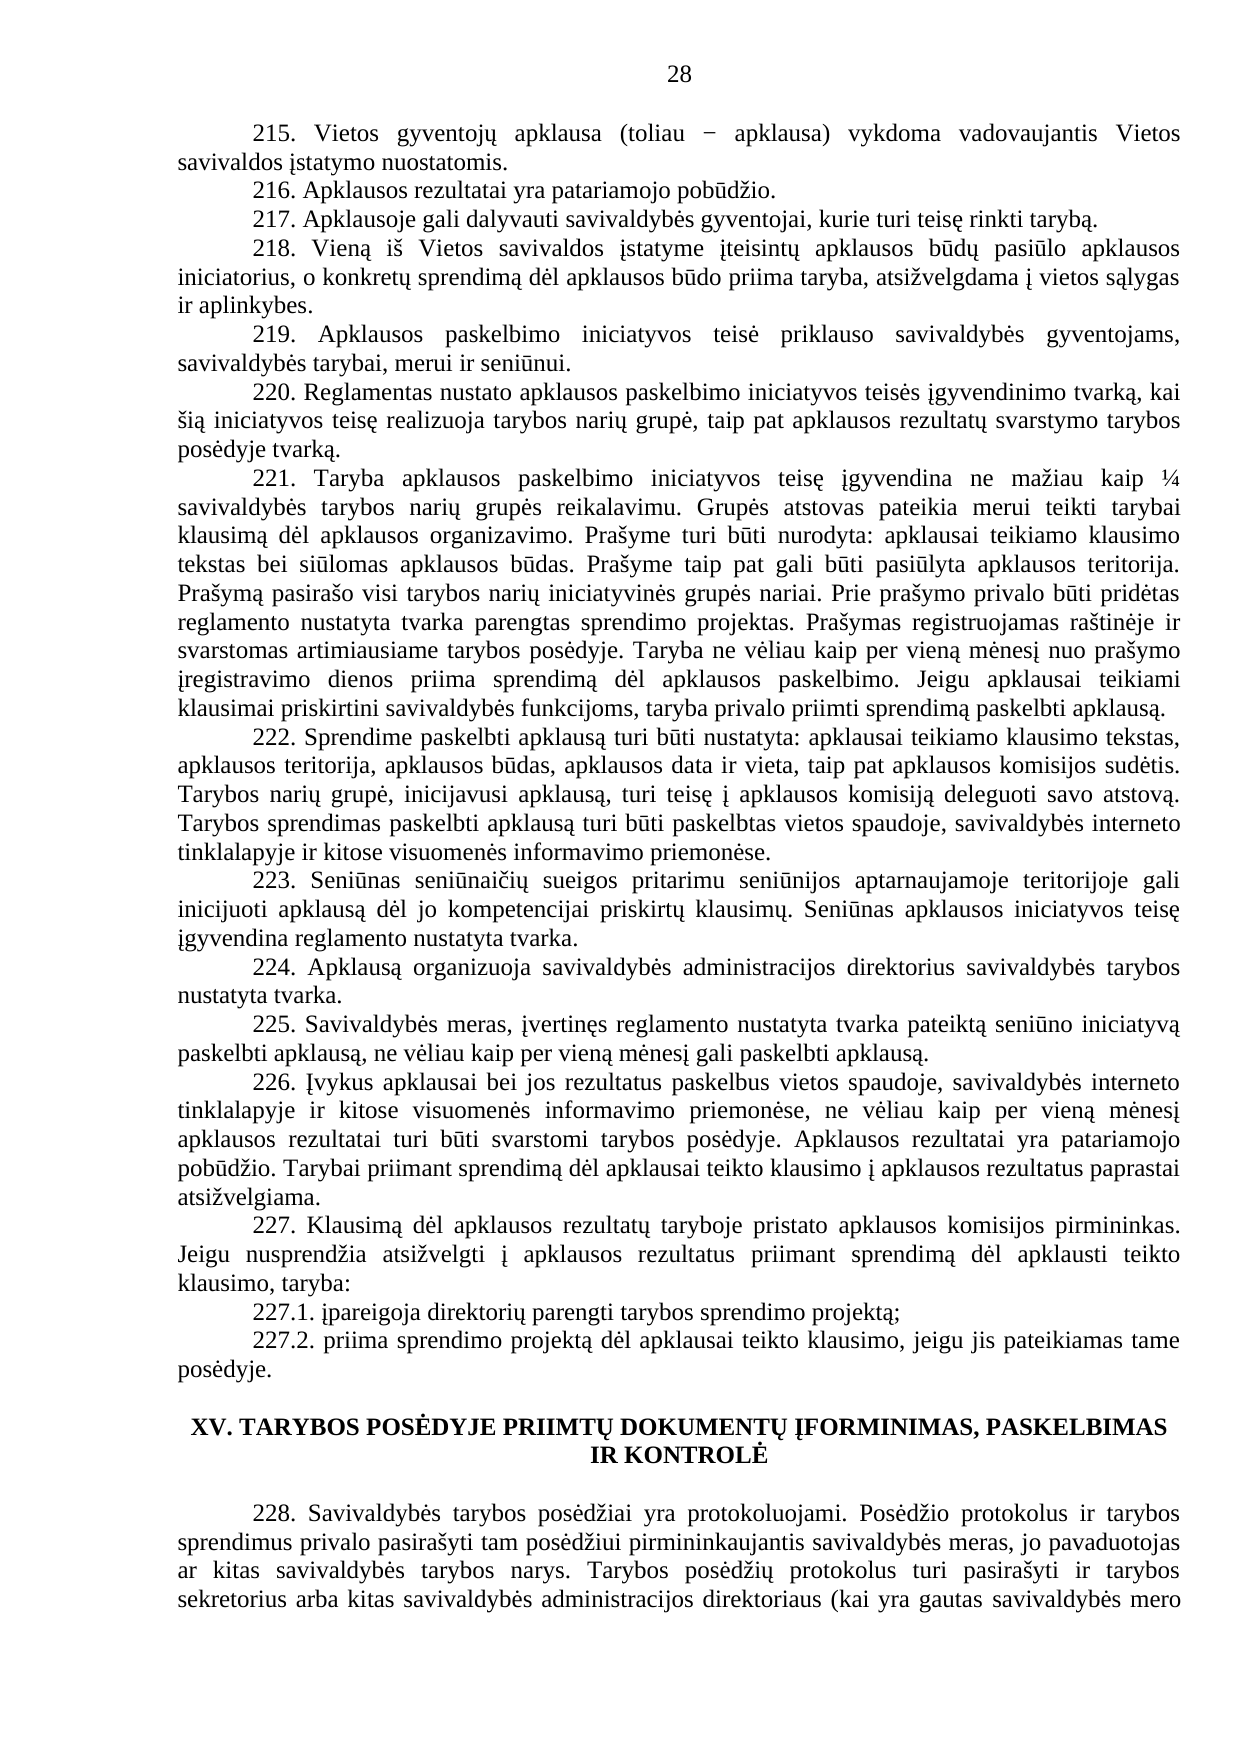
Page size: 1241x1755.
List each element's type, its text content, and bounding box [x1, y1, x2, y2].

text 225. Savivaldybės meras, įvertinęs reglamento nustatyta tvarka pateiktą seniūno iniciatyvą paskelbti apklausą, ne vėliau kaip per vieną mėnesį gali paskelbti apklausą. [177, 1009, 1181, 1067]
text 218. Vieną iš Vietos savivaldos įstatyme įteisintų apklausos būdų pasiūlo apklausos iniciatorius, o konkretų sprendimą dėl apklausos būdo priima taryba, atsižvelgdama į vietos sąlygas ir aplinkybes. [177, 233, 1181, 319]
text 226. Įvykus apklausai bei jos rezultatus paskelbus vietos spaudoje, savivaldybės interneto tinklalapyje ir kitose visuomenės informavimo priemonėse, ne vėliau kaip per vieną mėnesį apklausos rezultatai turi būti svarstomi tarybos posėdyje. Apklausos rezultatai yra patariamojo pobūdžio. Tarybai priimant sprendimą dėl apklausai teikto klausimo į apklausos rezultatus paprastai atsižvelgiama. [177, 1067, 1181, 1211]
text 224. Apklausą organizuoja savivaldybės administracijos direktorius savivaldybės tarybos nustatyta tvarka. [177, 952, 1181, 1009]
text 223. Seniūnas seniūnaičių sueigos pritarimu seniūnijos aptarnaujamoje teritorijoje gali inicijuoti apklausą dėl jo kompetencijai priskirtų klausimų. Seniūnas apklausos iniciatyvos teisę įgyvendina reglamento nustatyta tvarka. [177, 866, 1181, 952]
text XV. TARYBOS POSĖDYJE PRIIMTŲ DOKUMENTŲ ĮFORMINIMAS, PASKELBIMAS IR KONTROLĖ [177, 1412, 1181, 1469]
text 227.2. priima sprendimo projektą dėl apklausai teikto klausimo, jeigu jis pateikiamas tame posėdyje. [177, 1326, 1181, 1383]
text 227.1. įpareigoja direktorių parengti tarybos sprendimo projektą; [177, 1297, 1181, 1326]
text 215. Vietos gyventojų apklausa (toliau − apklausa) vykdoma vadovaujantis Vietos savivaldos įstatymo nuostatomis. [177, 118, 1181, 176]
text 219. Apklausos paskelbimo iniciatyvos teisė priklauso savivaldybės gyventojams, savivaldybės tarybai, merui ir seniūnui. [177, 319, 1181, 377]
text 221. Taryba apklausos paskelbimo iniciatyvos teisę įgyvendina ne mažiau kaip ¼ savivaldybės tarybos narių grupės reikalavimu. Grupės atstovas pateikia merui teikti tarybai klausimą dėl apklausos organizavimo. Prašyme turi būti nurodyta: apklausai teikiamo klausimo tekstas bei siūlomas apklausos būdas. Prašyme taip pat gali būti pasiūlyta apklausos teritorija. Prašymą pasirašo visi tarybos narių iniciatyvinės grupės nariai. Prie prašymo privalo būti pridėtas reglamento nustatyta tvarka parengtas sprendimo projektas. Prašymas registruojamas raštinėje ir svarstomas artimiausiame tarybos posėdyje. Taryba ne vėliau kaip per vieną mėnesį nuo prašymo įregistravimo dienos priima sprendimą dėl apklausos paskelbimo. Jeigu apklausai teikiami klausimai priskirtini savivaldybės funkcijoms, taryba privalo priimti sprendimą paskelbti apklausą. [177, 463, 1181, 722]
text 228. Savivaldybės tarybos posėdžiai yra protokoluojami. Posėdžio protokolus ir tarybos sprendimus privalo pasirašyti tam posėdžiui pirmininkaujantis savivaldybės meras, jo pavaduotojas ar kitas savivaldybės tarybos narys. Tarybos posėdžių protokolus turi pasirašyti ir tarybos sekretorius arba kitas savivaldybės administracijos direktoriaus (kai yra gautas savivaldybės mero [177, 1498, 1181, 1613]
text 222. Sprendime paskelbti apklausą turi būti nustatyta: apklausai teikiamo klausimo tekstas, apklausos teritorija, apklausos būdas, apklausos data ir vieta, taip pat apklausos komisijos sudėtis. Tarybos narių grupė, inicijavusi apklausą, turi teisę į apklausos komisiją deleguoti savo atstovą. Tarybos sprendimas paskelbti apklausą turi būti paskelbtas vietos spaudoje, savivaldybės interneto tinklalapyje ir kitose visuomenės informavimo priemonėse. [177, 722, 1181, 866]
text 220. Reglamentas nustato apklausos paskelbimo iniciatyvos teisės įgyvendinimo tvarką, kai šią iniciatyvos teisę realizuoja tarybos narių grupė, taip pat apklausos rezultatų svarstymo tarybos posėdyje tvarką. [177, 377, 1181, 463]
text 227. Klausimą dėl apklausos rezultatų taryboje pristato apklausos komisijos pirmininkas. Jeigu nusprendžia atsižvelgti į apklausos rezultatus priimant sprendimą dėl apklausti teikto klausimo, taryba: [177, 1211, 1181, 1297]
text 216. Apklausos rezultatai yra patariamojo pobūdžio. [177, 176, 1181, 204]
text 217. Apklausoje gali dalyvauti savivaldybės gyventojai, kurie turi teisę rinkti tarybą. [177, 204, 1181, 233]
